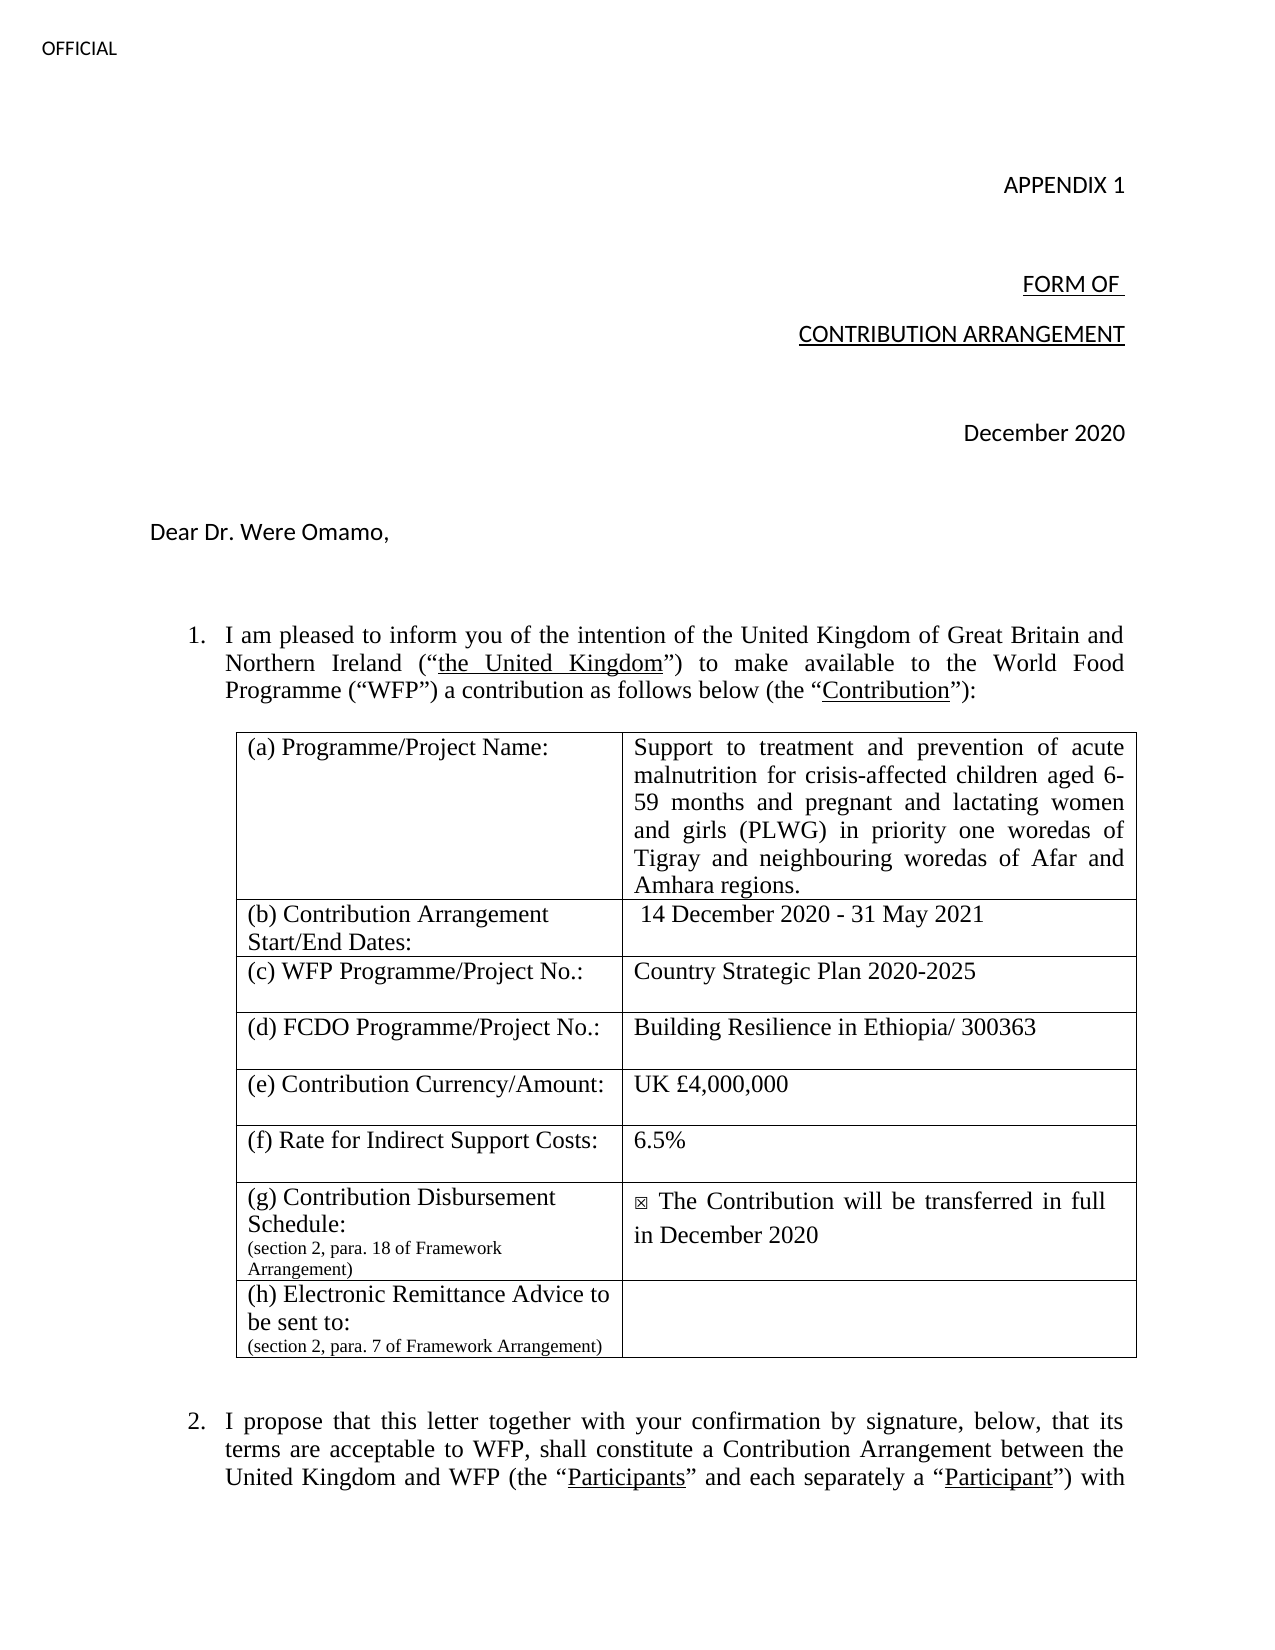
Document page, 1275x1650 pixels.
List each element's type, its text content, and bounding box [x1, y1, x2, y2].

text December 2020 [150, 423, 1125, 448]
table_cell 14 December 2020 - 31 May 2021 [623, 900, 1136, 956]
table_cell ☒ The Contribution will be transferred in full in December 2020 [623, 1183, 1136, 1279]
table_cell Building Resilience in Ethiopia/ 300363 [623, 1013, 1136, 1069]
table_cell (f) Rate for Indirect Support Costs: [237, 1126, 622, 1182]
text FORM OF [150, 274, 1125, 299]
table_cell (g) Contribution Disbursement Schedule: (section 2, para. 18 of Framework Arrangement) [237, 1183, 622, 1279]
table_cell [623, 1281, 1136, 1357]
table_cell (b) Contribution Arrangement Start/End Dates: [237, 900, 622, 956]
table_cell (d) FCDO Programme/Project No.: [237, 1013, 622, 1069]
text APPENDIX 1 [150, 175, 1125, 200]
table_cell UK £4,000,000 [623, 1070, 1136, 1125]
table_header Support to treatment and prevention of acute malnutrition for crisis-affected children aged 6-59 months and pregnant and lactating women and girls (PLWG) in priority one woredas of Tigray and neighbouring woredas of Afar and Amhara regions. [623, 733, 1136, 899]
text Dear Dr. Were Omamo, [150, 522, 1125, 547]
table_cell (e) Contribution Currency/Amount: [237, 1070, 622, 1125]
table_header (a) Programme/Project Name: [237, 733, 622, 899]
text CONTRIBUTION ARRANGEMENT [150, 324, 1125, 349]
list I am pleased to inform you of the intention of the United Kingdom of Great Britain and Northern Ireland (“the United Kingdom”) to make available to the World Food Programme (“WFP”) a contribution as follows below (the “Contribution”): [187, 621, 1125, 704]
table_cell (c) WFP Programme/Project No.: [237, 957, 622, 1012]
list I propose that this letter together with your confirmation by signature, below, that its terms are acceptable to WFP, shall constitute a Contribution Arrangement between the United Kingdom and WFP (the “Participants” and each separately a “Participant”) with [187, 1407, 1125, 1491]
table_cell 6.5% [623, 1126, 1136, 1182]
table_cell (h) Electronic Remittance Advice to be sent to: (section 2, para. 7 of Framework Arrangement) [237, 1281, 622, 1357]
table_cell Country Strategic Plan 2020-2025 [623, 957, 1136, 1012]
